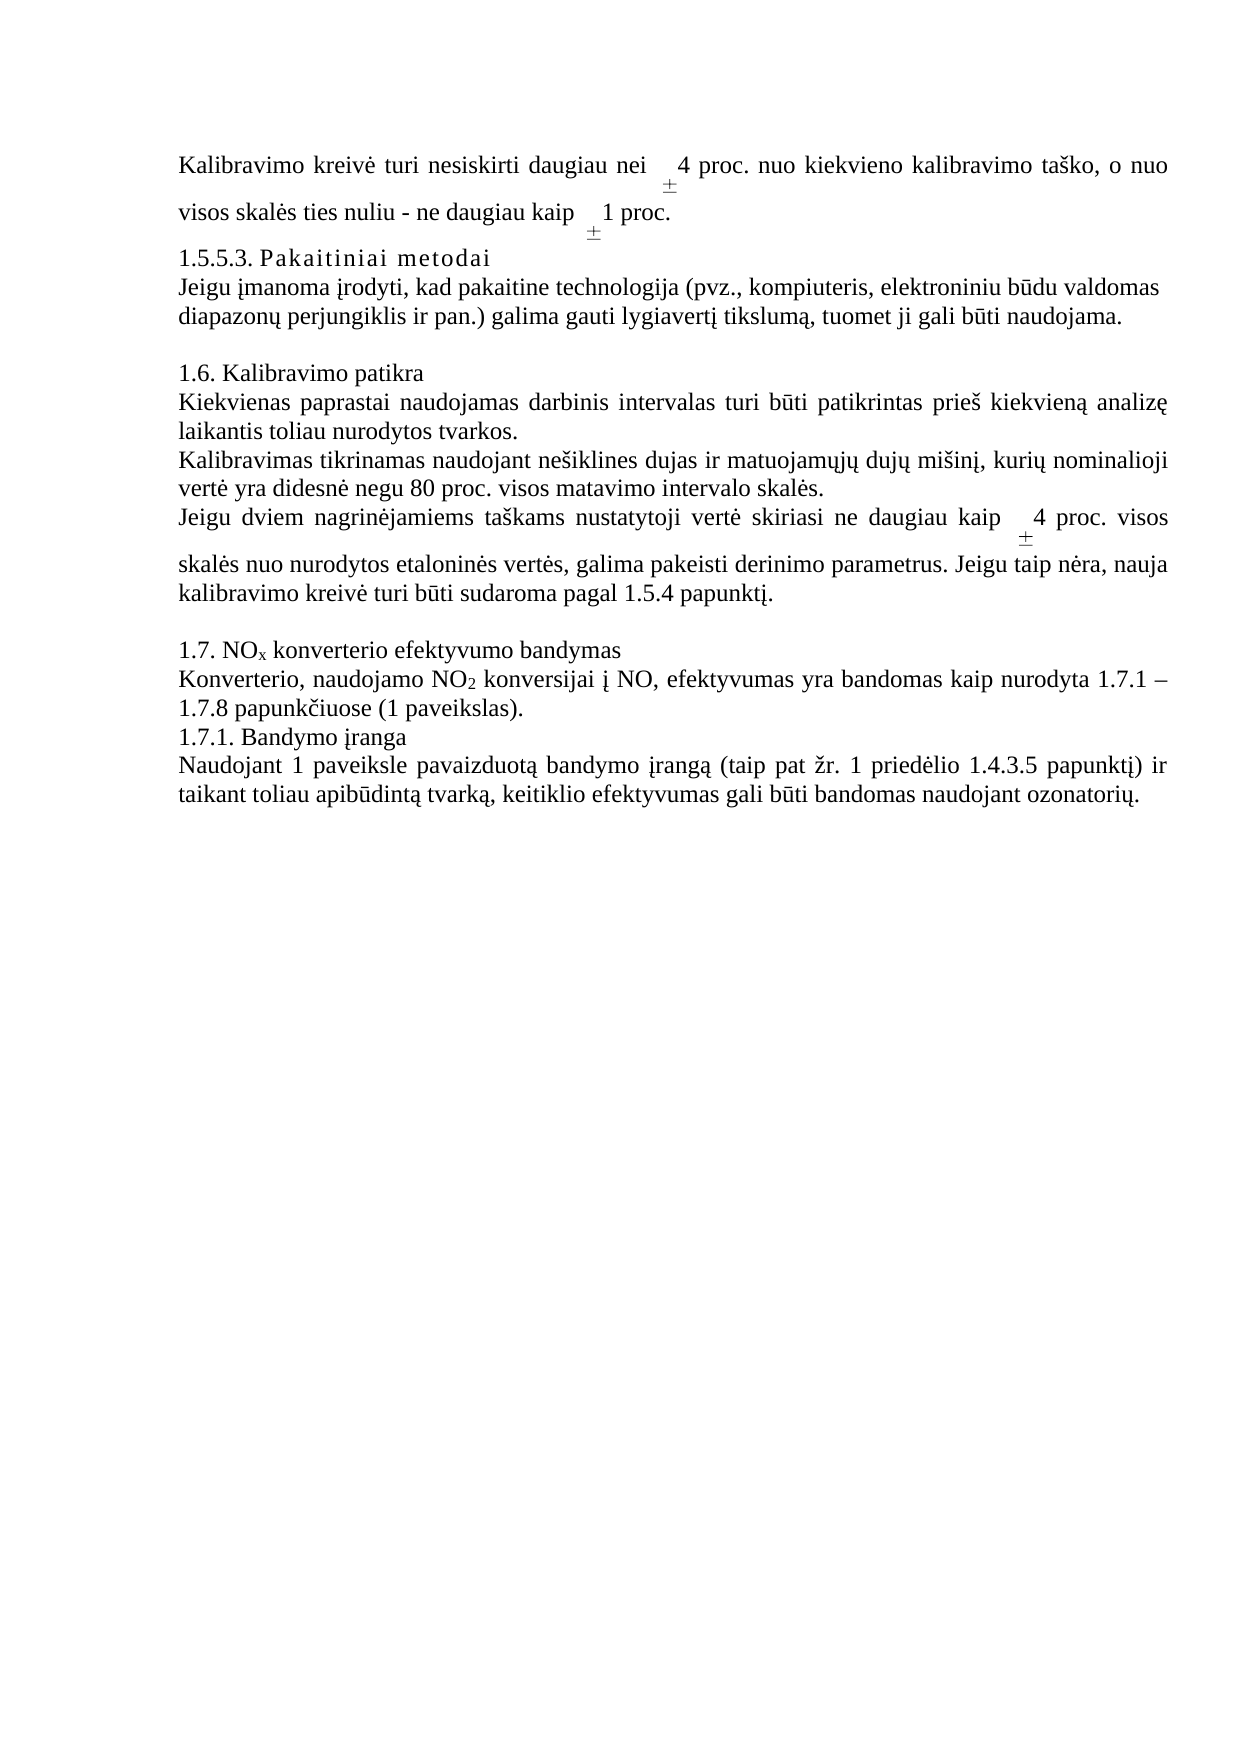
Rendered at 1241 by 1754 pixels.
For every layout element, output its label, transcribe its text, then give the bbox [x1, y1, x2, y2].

text 1.6. Kalibravimo patikra [178, 358, 1169, 387]
text Kalibravimo kreivė turi nesiskirti daugiau nei 4 proc. nuo kiekvieno kalibravimo taško, o nuo visos skalės ties nuliu - ne daugiau kaip 1 proc. [178, 150, 1169, 243]
text 1.5.5.3. Pakaitiniai metodai [178, 243, 1169, 272]
text Kiekvienas paprastai naudojamas darbinis intervalas turi būti patikrintas prieš kiekvieną analizę laikantis toliau nurodytos tvarkos. [178, 387, 1169, 445]
text Jeigu įmanoma įrodyti, kad pakaitine technologija (pvz., kompiuteris, elektroniniu būdu valdomas diapazonų perjungiklis ir pan.) galima gauti lygiavertį tikslumą, tuomet ji gali būti naudojama. [178, 272, 1169, 330]
text Konverterio, naudojamo NO2 konversijai į NO, efektyvumas yra bandomas kaip nurodyta 1.7.1 – 1.7.8 papunkčiuose (1 paveikslas). [178, 664, 1169, 722]
text 1.7. NOx konverterio efektyvumo bandymas [178, 635, 1169, 664]
text Kalibravimas tikrinamas naudojant nešiklines dujas ir matuojamųjų dujų mišinį, kurių nominalioji vertė yra didesnė negu 80 proc. visos matavimo intervalo skalės. [178, 445, 1169, 502]
text Naudojant 1 paveiksle pavaizduotą bandymo įrangą (taip pat žr. 1 priedėlio 1.4.3.5 papunktį) ir taikant toliau apibūdintą tvarką, keitiklio efektyvumas gali būti bandomas naudojant ozonatorių. [178, 750, 1169, 808]
text 1.7.1. Bandymo įranga [178, 722, 1169, 750]
text Jeigu dviem nagrinėjamiems taškams nustatytoji vertė skiriasi ne daugiau kaip 4 proc. visos skalės nuo nurodytos etaloninės vertės, galima pakeisti derinimo parametrus. Jeigu taip nėra, nauja kalibravimo kreivė turi būti sudaroma pagal 1.5.4 papunktį. [178, 502, 1169, 607]
